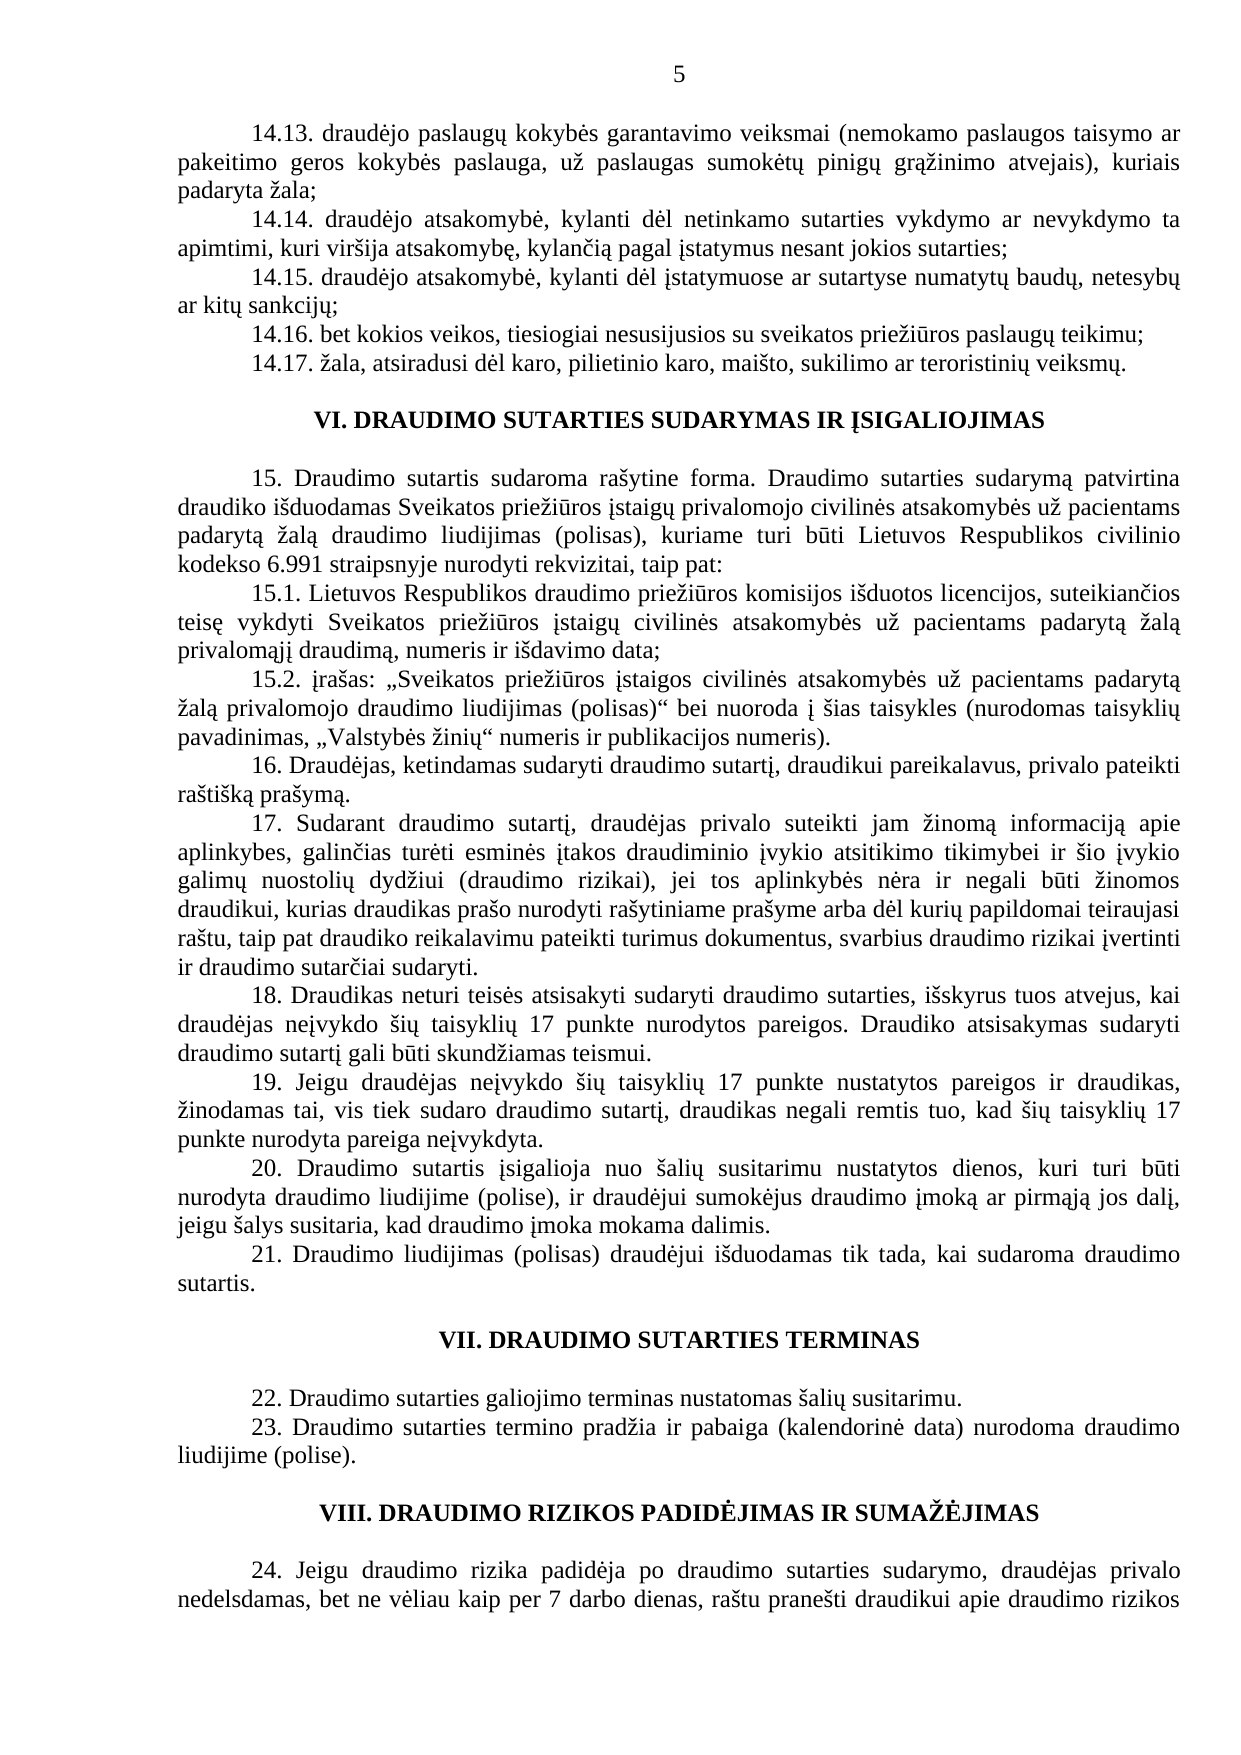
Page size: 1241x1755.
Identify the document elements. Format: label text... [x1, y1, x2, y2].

text 19. Jeigu draudėjas neįvykdo šių taisyklių 17 punkte nustatytos pareigos ir draudikas, žinodamas tai, vis tiek sudaro draudimo sutartį, draudikas negali remtis tuo, kad šių taisyklių 17 punkte nurodyta pareiga neįvykdyta. [177, 1067, 1181, 1153]
text 14.17. žala, atsiradusi dėl karo, pilietinio karo, maišto, sukilimo ar teroristinių veiksmų. [177, 348, 1181, 377]
text VIII. DRAUDIMO RIZIKOS PADIDĖJIMAS IR SUMAŽĖJIMAS [177, 1498, 1181, 1527]
text 15.1. Lietuvos Respublikos draudimo priežiūros komisijos išduotos licencijos, suteikiančios teisę vykdyti Sveikatos priežiūros įstaigų civilinės atsakomybės už pacientams padarytą žalą privalomąjį draudimą, numeris ir išdavimo data; [177, 578, 1181, 664]
text 14.16. bet kokios veikos, tiesiogiai nesusijusios su sveikatos priežiūros paslaugų teikimu; [177, 319, 1181, 348]
text VII. DRAUDIMO SUTARTIES TERMINAS [177, 1326, 1181, 1354]
text 14.13. draudėjo paslaugų kokybės garantavimo veiksmai (nemokamo paslaugos taisymo ar pakeitimo geros kokybės paslauga, už paslaugas sumokėtų pinigų grąžinimo atvejais), kuriais padaryta žala; [177, 118, 1181, 204]
text 23. Draudimo sutarties termino pradžia ir pabaiga (kalendorinė data) nurodoma draudimo liudijime (polise). [177, 1412, 1181, 1469]
text 15.2. įrašas: „Sveikatos priežiūros įstaigos civilinės atsakomybės už pacientams padarytą žalą privalomojo draudimo liudijimas (polisas)“ bei nuoroda į šias taisykles (nurodomas taisyklių pavadinimas, „Valstybės žinių“ numeris ir publikacijos numeris). [177, 664, 1181, 751]
text 16. Draudėjas, ketindamas sudaryti draudimo sutartį, draudikui pareikalavus, privalo pateikti raštišką prašymą. [177, 751, 1181, 808]
text 14.14. draudėjo atsakomybė, kylanti dėl netinkamo sutarties vykdymo ar nevykdymo ta apimtimi, kuri viršija atsakomybę, kylančią pagal įstatymus nesant jokios sutarties; [177, 204, 1181, 262]
text 18. Draudikas neturi teisės atsisakyti sudaryti draudimo sutarties, išskyrus tuos atvejus, kai draudėjas neįvykdo šių taisyklių 17 punkte nurodytos pareigos. Draudiko atsisakymas sudaryti draudimo sutartį gali būti skundžiamas teismui. [177, 981, 1181, 1067]
text 14.15. draudėjo atsakomybė, kylanti dėl įstatymuose ar sutartyse numatytų baudų, netesybų ar kitų sankcijų; [177, 262, 1181, 319]
text 24. Jeigu draudimo rizika padidėja po draudimo sutarties sudarymo, draudėjas privalo nedelsdamas, bet ne vėliau kaip per 7 darbo dienas, raštu pranešti draudikui apie draudimo rizikos [177, 1556, 1181, 1613]
text 22. Draudimo sutarties galiojimo terminas nustatomas šalių susitarimu. [177, 1383, 1181, 1412]
text VI. DRAUDIMO SUTARTIES SUDARYMAS IR ĮSIGALIOJIMAS [177, 406, 1181, 434]
text 15. Draudimo sutartis sudaroma rašytine forma. Draudimo sutarties sudarymą patvirtina draudiko išduodamas Sveikatos priežiūros įstaigų privalomojo civilinės atsakomybės už pacientams padarytą žalą draudimo liudijimas (polisas), kuriame turi būti Lietuvos Respublikos civilinio kodekso 6.991 straipsnyje nurodyti rekvizitai, taip pat: [177, 463, 1181, 578]
text 20. Draudimo sutartis įsigalioja nuo šalių susitarimu nustatytos dienos, kuri turi būti nurodyta draudimo liudijime (polise), ir draudėjui sumokėjus draudimo įmoką ar pirmąją jos dalį, jeigu šalys susitaria, kad draudimo įmoka mokama dalimis. [177, 1153, 1181, 1239]
text 21. Draudimo liudijimas (polisas) draudėjui išduodamas tik tada, kai sudaroma draudimo sutartis. [177, 1239, 1181, 1297]
text 17. Sudarant draudimo sutartį, draudėjas privalo suteikti jam žinomą informaciją apie aplinkybes, galinčias turėti esminės įtakos draudiminio įvykio atsitikimo tikimybei ir šio įvykio galimų nuostolių dydžiui (draudimo rizikai), jei tos aplinkybės nėra ir negali būti žinomos draudikui, kurias draudikas prašo nurodyti rašytiniame prašyme arba dėl kurių papildomai teiraujasi raštu, taip pat draudiko reikalavimu pateikti turimus dokumentus, svarbius draudimo rizikai įvertinti ir draudimo sutarčiai sudaryti. [177, 808, 1181, 981]
